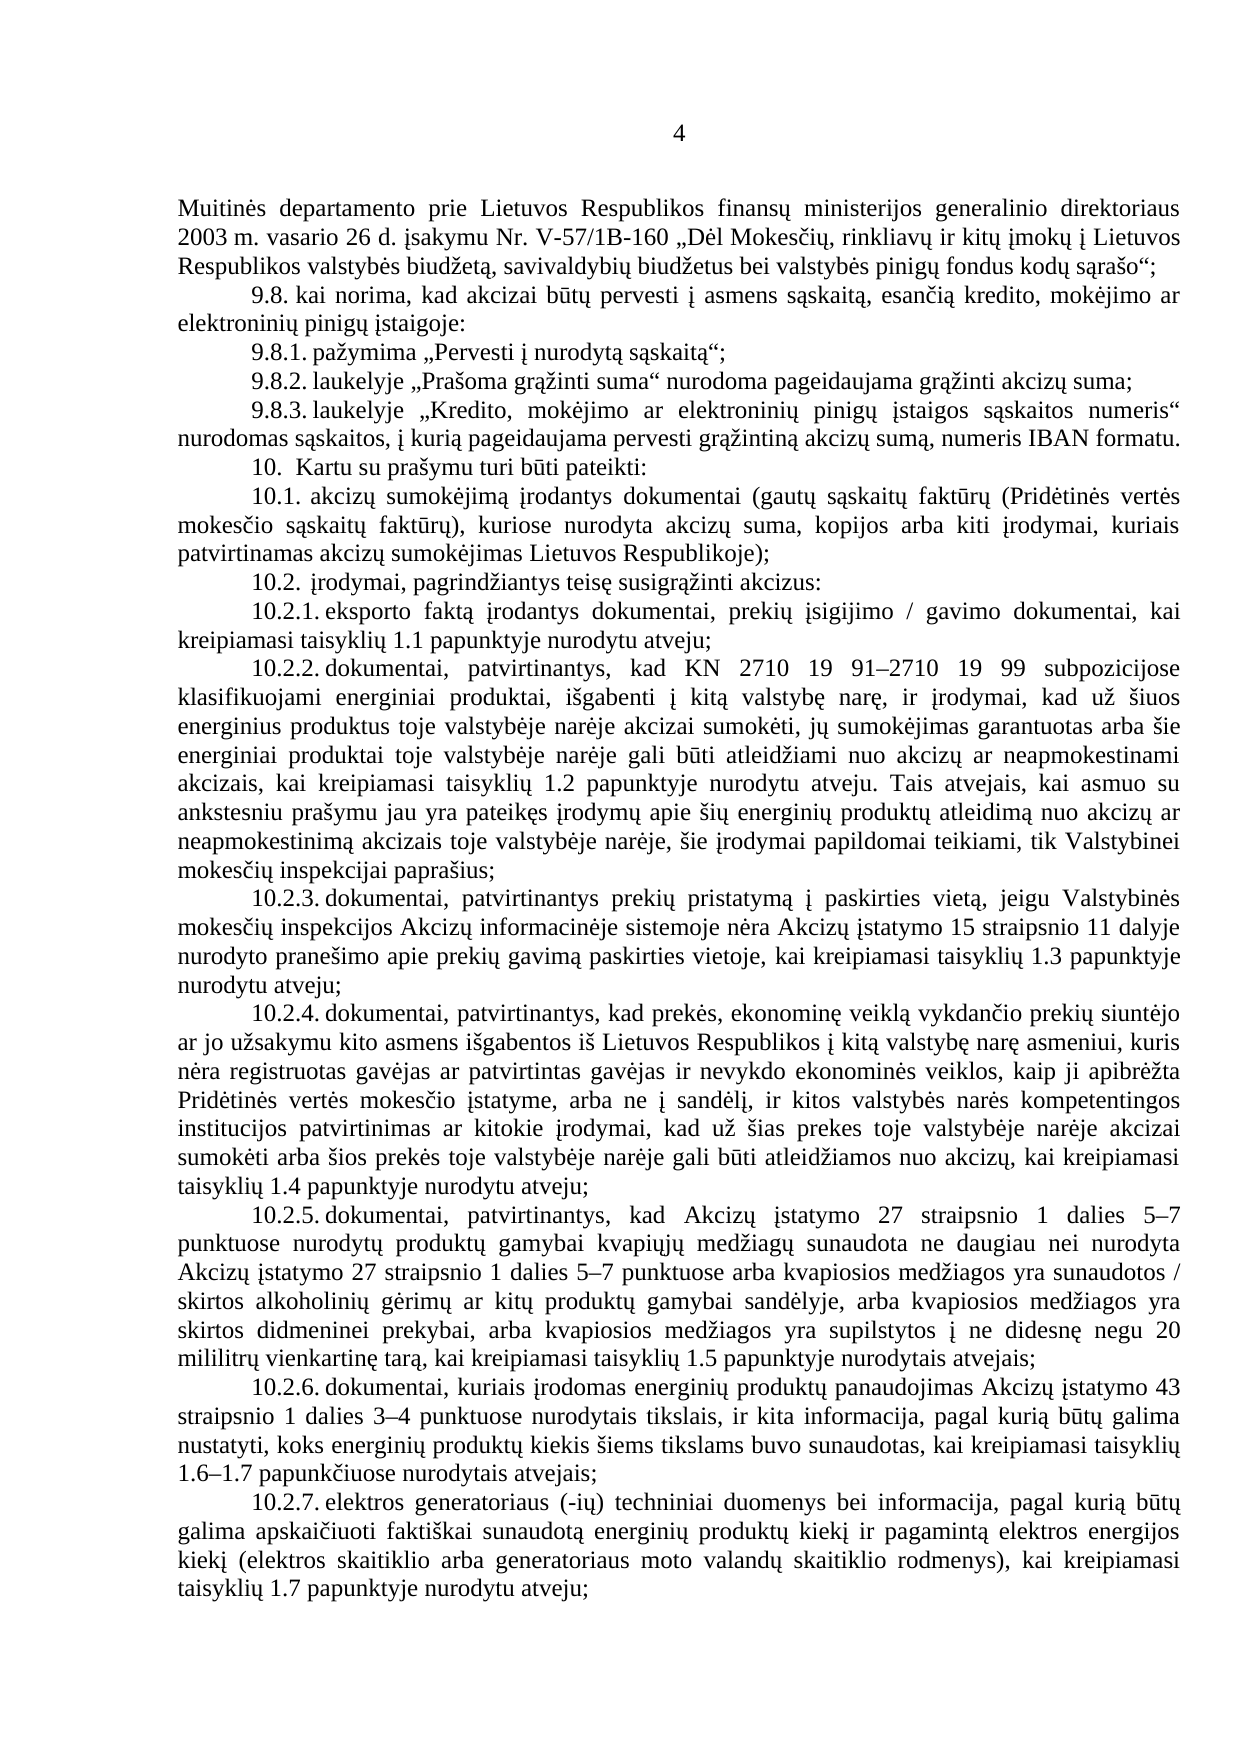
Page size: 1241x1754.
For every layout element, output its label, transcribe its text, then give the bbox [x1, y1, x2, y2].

text 10.2.1. eksporto faktą įrodantys dokumentai, prekių įsigijimo / gavimo dokumentai, kai kreipiamasi taisyklių 1.1 papunktyje nurodytu atveju; [177, 596, 1181, 653]
text 10.2. įrodymai, pagrindžiantys teisę susigrąžinti akcizus: [177, 567, 1181, 596]
text 10.2.6. dokumentai, kuriais įrodomas energinių produktų panaudojimas Akcizų įstatymo 43 straipsnio 1 dalies 3–4 punktuose nurodytais tikslais, ir kita informacija, pagal kurią būtų galima nustatyti, koks energinių produktų kiekis šiems tikslams buvo sunaudotas, kai kreipiamasi taisyklių 1.6–1.7 papunkčiuose nurodytais atvejais; [177, 1372, 1181, 1487]
text 10.2.7. elektros generatoriaus (-ių) techniniai duomenys bei informacija, pagal kurią būtų galima apskaičiuoti faktiškai sunaudotą energinių produktų kiekį ir pagamintą elektros energijos kiekį (elektros skaitiklio arba generatoriaus moto valandų skaitiklio rodmenys), kai kreipiamasi taisyklių 1.7 papunktyje nurodytu atveju; [177, 1487, 1181, 1602]
text 10.2.4. dokumentai, patvirtinantys, kad prekės, ekonominę veiklą vykdančio prekių siuntėjo ar jo užsakymu kito asmens išgabentos iš Lietuvos Respublikos į kitą valstybę narę asmeniui, kuris nėra registruotas gavėjas ar patvirtintas gavėjas ir nevykdo ekonominės veiklos, kaip ji apibrėžta Pridėtinės vertės mokesčio įstatyme, arba ne į sandėlį, ir kitos valstybės narės kompetentingos institucijos patvirtinimas ar kitokie įrodymai, kad už šias prekes toje valstybėje narėje akcizai sumokėti arba šios prekės toje valstybėje narėje gali būti atleidžiamos nuo akcizų, kai kreipiamasi taisyklių 1.4 papunktyje nurodytu atveju; [177, 998, 1181, 1200]
text 9.8.3. laukelyje „Kredito, mokėjimo ar elektroninių pinigų įstaigos sąskaitos numeris“ nurodomas sąskaitos, į kurią pageidaujama pervesti grąžintiną akcizų sumą, numeris IBAN formatu. [177, 395, 1181, 452]
text 10. Kartu su prašymu turi būti pateikti: [177, 452, 1181, 481]
text Muitinės departamento prie Lietuvos Respublikos finansų ministerijos generalinio direktoriaus 2003 m. vasario 26 d. įsakymu Nr. V-57/1B-160 „Dėl Mokesčių, rinkliavų ir kitų įmokų į Lietuvos Respublikos valstybės biudžetą, savivaldybių biudžetus bei valstybės pinigų fondus kodų sąrašo“; [177, 193, 1181, 280]
text 9.8. kai norima, kad akcizai būtų pervesti į asmens sąskaitą, esančią kredito, mokėjimo ar elektroninių pinigų įstaigoje: [177, 280, 1181, 337]
text 9.8.1. pažymima „Pervesti į nurodytą sąskaitą“; [177, 337, 1181, 366]
text 10.2.3. dokumentai, patvirtinantys prekių pristatymą į paskirties vietą, jeigu Valstybinės mokesčių inspekcijos Akcizų informacinėje sistemoje nėra Akcizų įstatymo 15 straipsnio 11 dalyje nurodyto pranešimo apie prekių gavimą paskirties vietoje, kai kreipiamasi taisyklių 1.3 papunktyje nurodytu atveju; [177, 883, 1181, 998]
text 10.2.2. dokumentai, patvirtinantys, kad KN 2710 19 91–2710 19 99 subpozicijose klasifikuojami energiniai produktai, išgabenti į kitą valstybę narę, ir įrodymai, kad už šiuos energinius produktus toje valstybėje narėje akcizai sumokėti, jų sumokėjimas garantuotas arba šie energiniai produktai toje valstybėje narėje gali būti atleidžiami nuo akcizų ar neapmokestinami akcizais, kai kreipiamasi taisyklių 1.2 papunktyje nurodytu atveju. Tais atvejais, kai asmuo su ankstesniu prašymu jau yra pateikęs įrodymų apie šių energinių produktų atleidimą nuo akcizų ar neapmokestinimą akcizais toje valstybėje narėje, šie įrodymai papildomai teikiami, tik Valstybinei mokesčių inspekcijai paprašius; [177, 653, 1181, 883]
text 10.1. akcizų sumokėjimą įrodantys dokumentai (gautų sąskaitų faktūrų (Pridėtinės vertės mokesčio sąskaitų faktūrų), kuriose nurodyta akcizų suma, kopijos arba kiti įrodymai, kuriais patvirtinamas akcizų sumokėjimas Lietuvos Respublikoje); [177, 481, 1181, 567]
text 9.8.2. laukelyje „Prašoma grąžinti suma“ nurodoma pageidaujama grąžinti akcizų suma; [177, 366, 1181, 395]
text 10.2.5. dokumentai, patvirtinantys, kad Akcizų įstatymo 27 straipsnio 1 dalies 5–7 punktuose nurodytų produktų gamybai kvapiųjų medžiagų sunaudota ne daugiau nei nurodyta Akcizų įstatymo 27 straipsnio 1 dalies 5–7 punktuose arba kvapiosios medžiagos yra sunaudotos / skirtos alkoholinių gėrimų ar kitų produktų gamybai sandėlyje, arba kvapiosios medžiagos yra skirtos didmeninei prekybai, arba kvapiosios medžiagos yra supilstytos į ne didesnę negu 20 mililitrų vienkartinę tarą, kai kreipiamasi taisyklių 1.5 papunktyje nurodytais atvejais; [177, 1200, 1181, 1372]
